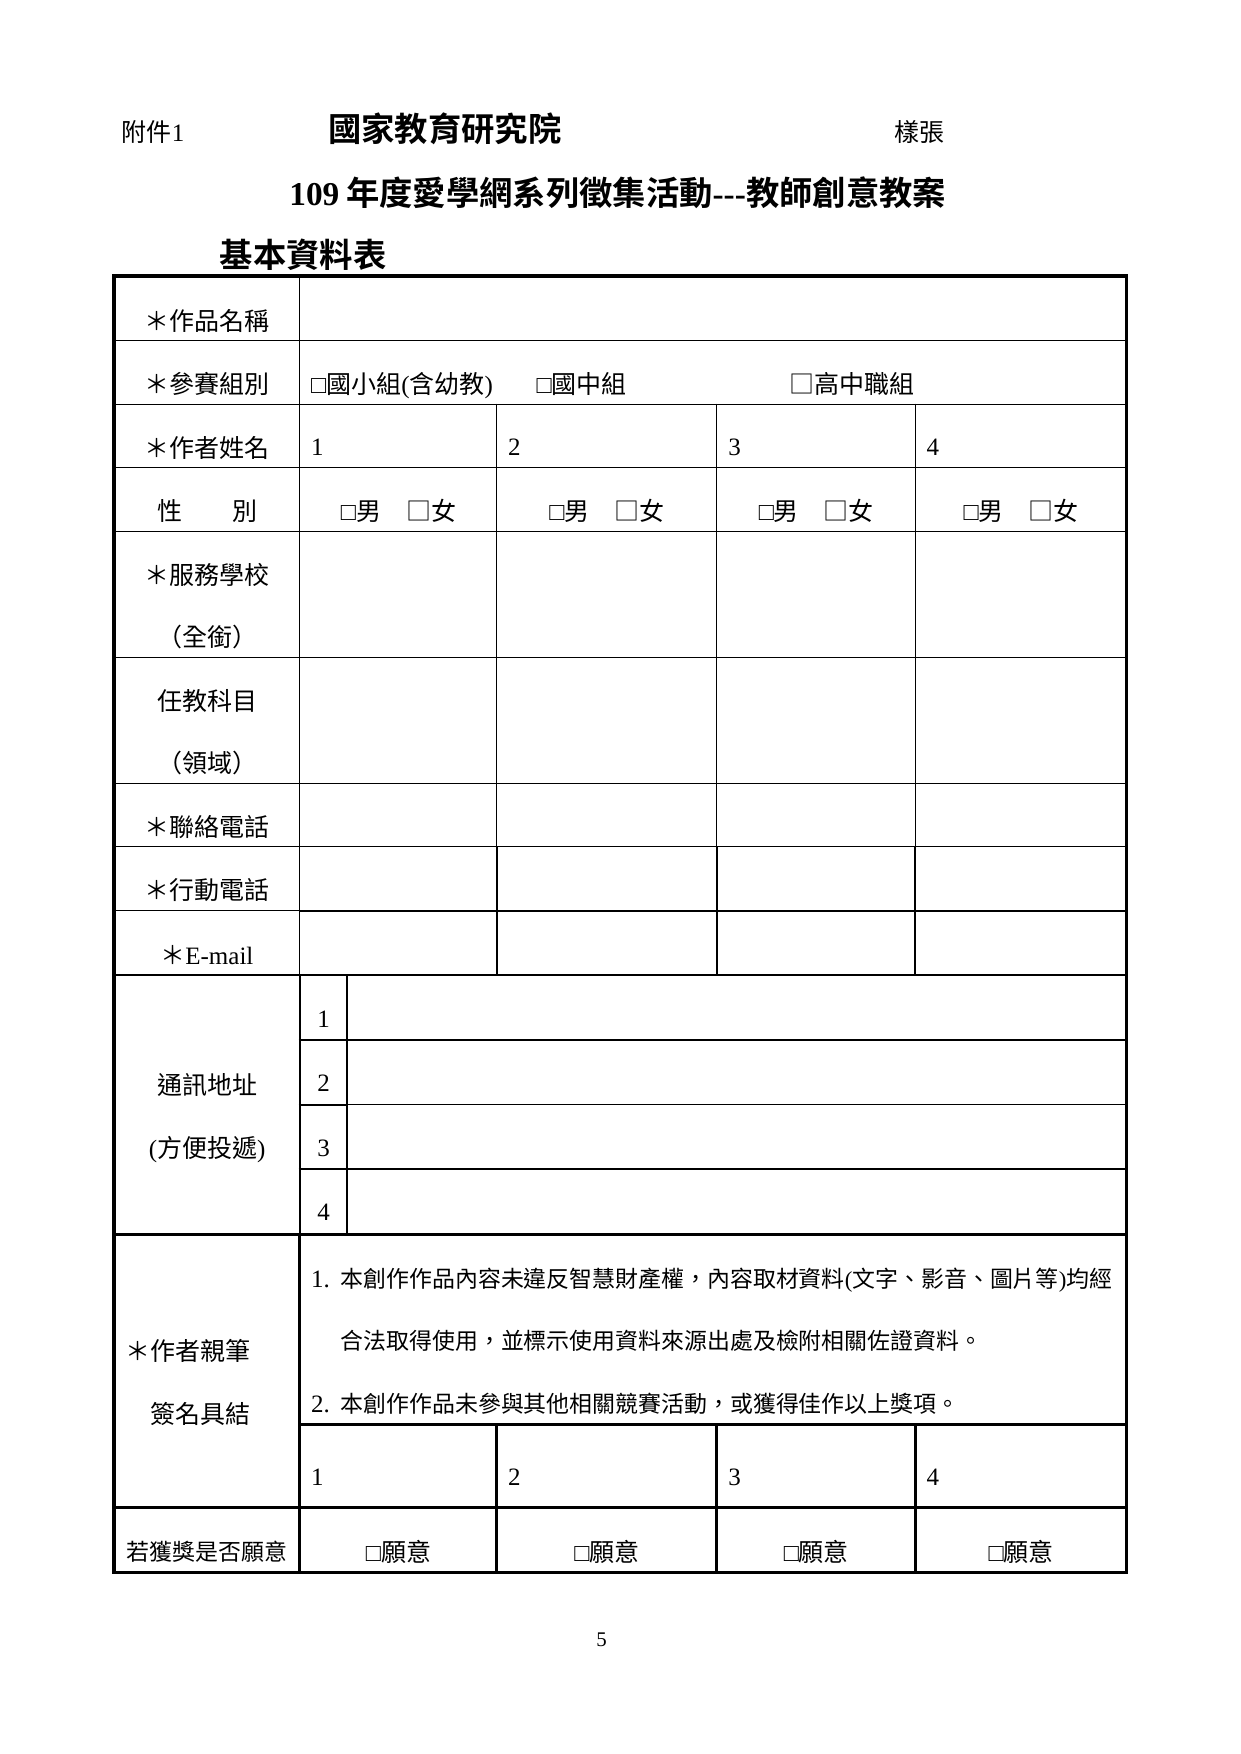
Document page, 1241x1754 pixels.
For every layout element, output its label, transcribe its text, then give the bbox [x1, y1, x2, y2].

table_cell [916, 532, 1125, 657]
table_cell [916, 912, 1125, 974]
table_cell 性 別 [116, 468, 299, 531]
table_cell ＊聯絡電話 [116, 784, 299, 846]
table_cell □願意 [498, 1509, 715, 1571]
table_cell □國小組(含幼教) □國中組 □高中職組 [300, 341, 1125, 403]
table_cell 1 [301, 976, 346, 1039]
text 基本資料表 [111, 212, 1123, 274]
table_cell ＊服務學校 （全銜） [116, 532, 299, 657]
table_cell 2 [301, 1041, 346, 1103]
table_cell [718, 912, 914, 974]
table_cell [300, 532, 496, 657]
table_cell [348, 1170, 1125, 1233]
text 109年度愛學網系列徵集活動---教師創意教案 [111, 149, 1123, 212]
table_cell [916, 784, 1125, 846]
table_cell 通訊地址 (方便投遞) [116, 976, 299, 1233]
table_cell 1 [300, 405, 496, 467]
table_cell □願意 [718, 1509, 914, 1571]
table_header [300, 278, 1125, 340]
table_cell [497, 784, 716, 846]
table_cell 3 [301, 1106, 346, 1168]
table_cell [498, 847, 716, 910]
table_cell [300, 912, 496, 974]
table_cell [717, 658, 915, 783]
table_cell [300, 847, 496, 910]
table_cell [348, 976, 1125, 1039]
table_cell 本創作作品內容未違反智慧財產權，內容取材資料(文字、影音、圖片等)均經合法取得使用，並標示使用資料來源出處及檢附相關佐證資料。 本創作作品未參與其他相關競賽活動，或獲得佳作以上獎項。 [301, 1236, 1125, 1423]
text 附件1 國家教育研究院 樣張 [115, 108, 1110, 149]
table_cell [300, 784, 496, 846]
table_cell 1 [301, 1426, 495, 1506]
table_cell [717, 784, 915, 846]
table_cell ＊參賽組別 [116, 341, 299, 403]
table_cell [300, 658, 496, 783]
table_cell ＊作者姓名 [116, 405, 299, 467]
table_cell 2 [497, 405, 716, 467]
table_cell □男 □女 [300, 468, 496, 531]
table_cell □男 □女 [916, 468, 1125, 531]
table_cell [348, 1105, 1125, 1168]
table_cell □男 □女 [497, 468, 716, 531]
table_cell □願意 [917, 1509, 1125, 1571]
table_cell 2 [498, 1426, 715, 1506]
table_cell □願意 [301, 1509, 495, 1571]
table_cell 3 [717, 405, 915, 467]
table_header ＊作品名稱 [116, 278, 299, 340]
table_cell ＊作者親筆 簽名具結 [116, 1236, 298, 1506]
table_cell [497, 658, 716, 783]
table_cell 若獲獎是否願意 [116, 1509, 298, 1571]
table_cell ＊行動電話 [116, 847, 299, 910]
table_cell [916, 658, 1125, 783]
table_cell [497, 532, 716, 657]
table_cell [717, 532, 915, 657]
table_cell 任教科目 （領域） [116, 658, 299, 783]
table_cell [348, 1041, 1125, 1103]
table_cell [718, 847, 914, 910]
table_cell [498, 912, 716, 974]
table_cell [916, 847, 1125, 910]
table_cell 3 [718, 1426, 914, 1506]
table_cell 4 [917, 1426, 1125, 1506]
table_cell □男 □女 [717, 468, 915, 531]
table_cell 4 [916, 405, 1125, 467]
table_cell ＊E-mail [116, 911, 299, 974]
table_cell 4 [301, 1170, 346, 1233]
